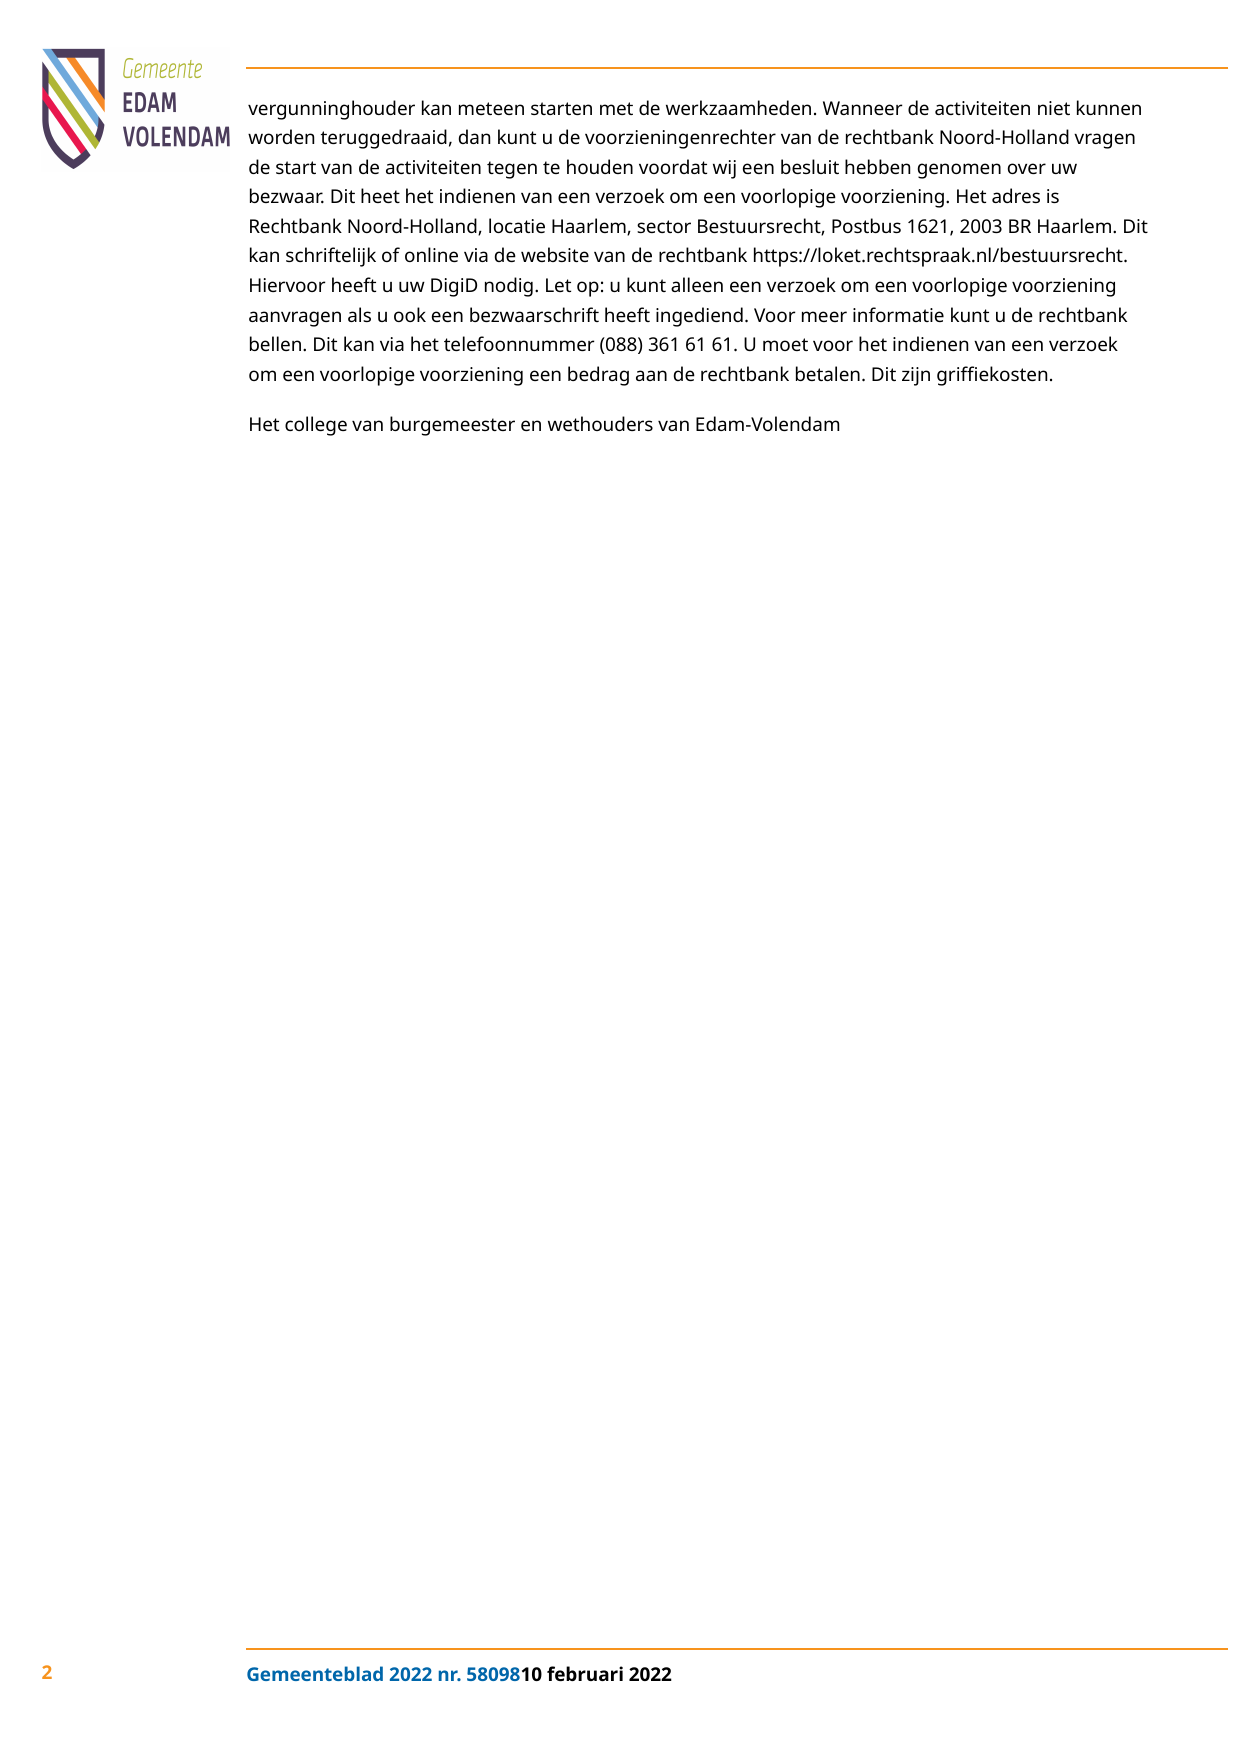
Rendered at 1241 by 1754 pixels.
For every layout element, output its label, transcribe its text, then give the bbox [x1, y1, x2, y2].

picture [41, 47, 231, 172]
text Het college van burgemeester en wethouders van Edam-Volendam [248, 411, 1152, 437]
text vergunninghouder kan meteen starten met de werkzaamheden. Wanneer de activiteiten niet kunnen worden teruggedraaid, dan kunt u de voorzieningenrechter van de rechtbank Noord-Holland vragen de start van de activiteiten tegen te houden voordat wij een besluit hebben genomen over uw bezwaar. Dit heet het indienen van een verzoek om een voorlopige voorziening. Het adres is Rechtbank Noord-Holland, locatie Haarlem, sector Bestuursrecht, Postbus 1621, 2003 BR Haarlem. Dit kan schriftelijk of online via de website van de rechtbank https://loket.rechtspraak.nl/bestuursrecht. Hiervoor heeft u uw DigiD nodig. Let op: u kunt alleen een verzoek om een voorlopige voorziening aanvragen als u ook een bezwaarschrift heeft ingediend. Voor meer informatie kunt u de rechtbank bellen. Dit kan via het telefoonnummer (088) 361 61 61. U moet voor het indienen van een verzoek om een voorlopige voorziening een bedrag aan de rechtbank betalen. Dit zijn griffiekosten. [248, 95, 1152, 387]
